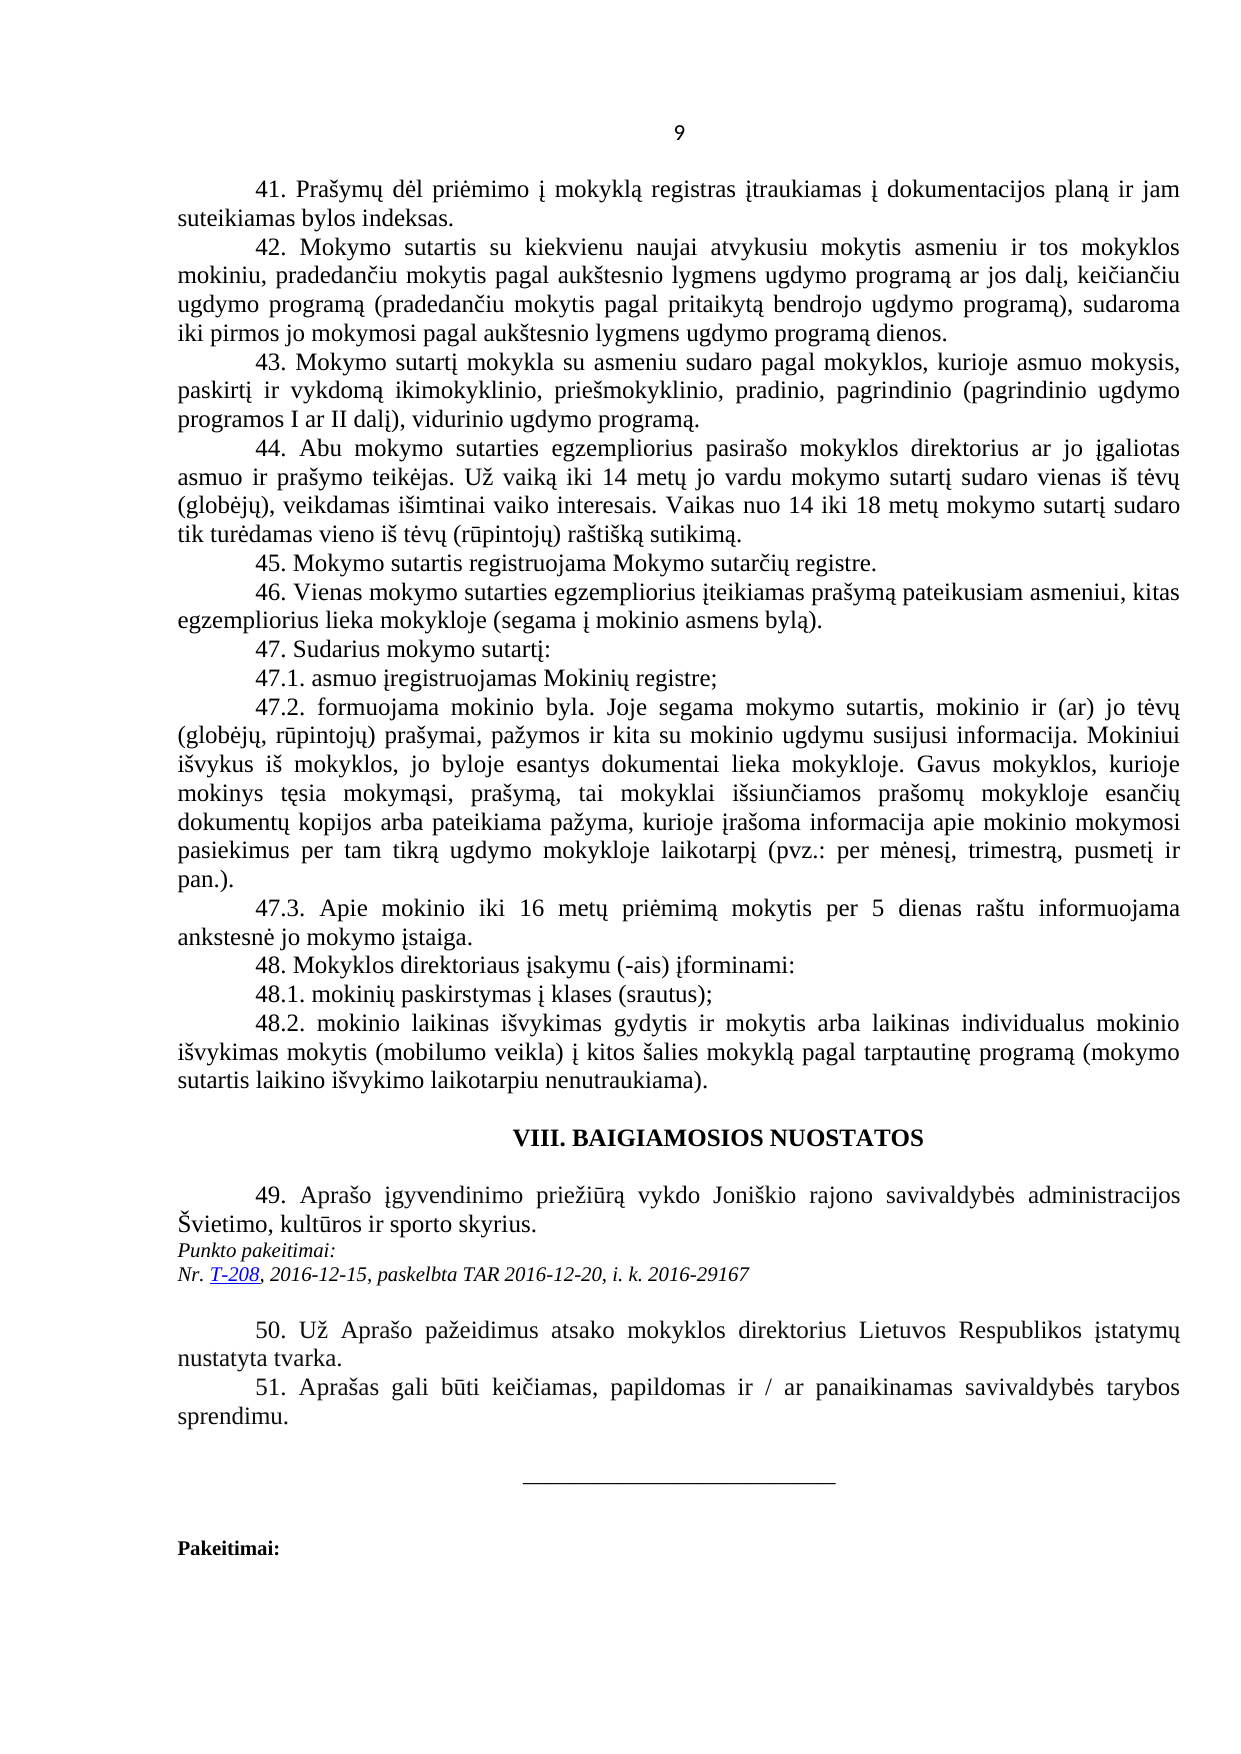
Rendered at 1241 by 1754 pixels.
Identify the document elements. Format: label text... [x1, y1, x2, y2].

text 46. Vienas mokymo sutarties egzempliorius įteikiamas prašymą pateikusiam asmeniui, kitas egzempliorius lieka mokykloje (segama į mokinio asmens bylą). [177, 577, 1181, 634]
text 47. Sudarius mokymo sutartį: [177, 634, 1181, 663]
text 51. Aprašas gali būti keičiamas, papildomas ir / ar panaikinamas savivaldybės tarybos sprendimu. [177, 1372, 1181, 1430]
text VIII. BAIGIAMOSIOS NUOSTATOS [177, 1123, 1181, 1152]
text 45. Mokymo sutartis registruojama Mokymo sutarčių registre. [177, 548, 1181, 577]
text 47.2. formuojama mokinio byla. Joje segama mokymo sutartis, mokinio ir (ar) jo tėvų (globėjų, rūpintojų) prašymai, pažymos ir kita su mokinio ugdymu susijusi informacija. Mokiniui išvykus iš mokyklos, jo byloje esantys dokumentai lieka mokykloje. Gavus mokyklos, kurioje mokinys tęsia mokymąsi, prašymą, tai mokyklai išsiunčiamos prašomų mokykloje esančių dokumentų kopijos arba pateikiama pažyma, kurioje įrašoma informacija apie mokinio mokymosi pasiekimus per tam tikrą ugdymo mokykloje laikotarpį (pvz.: per mėnesį, trimestrą, pusmetį ir pan.). [177, 692, 1181, 893]
text 48.2. mokinio laikinas išvykimas gydytis ir mokytis arba laikinas individualus mokinio išvykimas mokytis (mobilumo veikla) į kitos šalies mokyklą pagal tarptautinę programą (mokymo sutartis laikino išvykimo laikotarpiu nenutraukiama). [177, 1008, 1181, 1094]
text 42. Mokymo sutartis su kiekvienu naujai atvykusiu mokytis asmeniu ir tos mokyklos mokiniu, pradedančiu mokytis pagal aukštesnio lygmens ugdymo programą ar jos dalį, keičiančiu ugdymo programą (pradedančiu mokytis pagal pritaikytą bendrojo ugdymo programą), sudaroma iki pirmos jo mokymosi pagal aukštesnio lygmens ugdymo programą dienos. [177, 232, 1181, 347]
text Punkto pakeitimai: [177, 1238, 1181, 1262]
text 48.1. mokinių paskirstymas į klases (srautus); [177, 979, 1181, 1008]
text 48. Mokyklos direktoriaus įsakymu (-ais) įforminami: [177, 950, 1181, 979]
text _________________________ [177, 1458, 1181, 1487]
text 50. Už Aprašo pažeidimus atsako mokyklos direktorius Lietuvos Respublikos įstatymų nustatyta tvarka. [177, 1315, 1181, 1372]
text 47.3. Apie mokinio iki 16 metų priėmimą mokytis per 5 dienas raštu informuojama ankstesnė jo mokymo įstaiga. [177, 893, 1181, 950]
text 41. Prašymų dėl priėmimo į mokyklą registras įtraukiamas į dokumentacijos planą ir jam suteikiamas bylos indeksas. [177, 174, 1181, 232]
text 47.1. asmuo įregistruojamas Mokinių registre; [177, 663, 1181, 692]
text 49. Aprašo įgyvendinimo priežiūrą vykdo Joniškio rajono savivaldybės administracijos Švietimo, kultūros ir sporto skyrius. [177, 1180, 1181, 1238]
text 44. Abu mokymo sutarties egzempliorius pasirašo mokyklos direktorius ar jo įgaliotas asmuo ir prašymo teikėjas. Už vaiką iki 14 metų jo vardu mokymo sutartį sudaro vienas iš tėvų (globėjų), veikdamas išimtinai vaiko interesais. Vaikas nuo 14 iki 18 metų mokymo sutartį sudaro tik turėdamas vieno iš tėvų (rūpintojų) raštišką sutikimą. [177, 433, 1181, 548]
text 43. Mokymo sutartį mokykla su asmeniu sudaro pagal mokyklos, kurioje asmuo mokysis, paskirtį ir vykdomą ikimokyklinio, priešmokyklinio, pradinio, pagrindinio (pagrindinio ugdymo programos I ar II dalį), vidurinio ugdymo programą. [177, 347, 1181, 433]
text Pakeitimai: [177, 1535, 1181, 1559]
text Nr. T-208, 2016-12-15, paskelbta TAR 2016-12-20, i. k. 2016-29167 [177, 1262, 1181, 1286]
